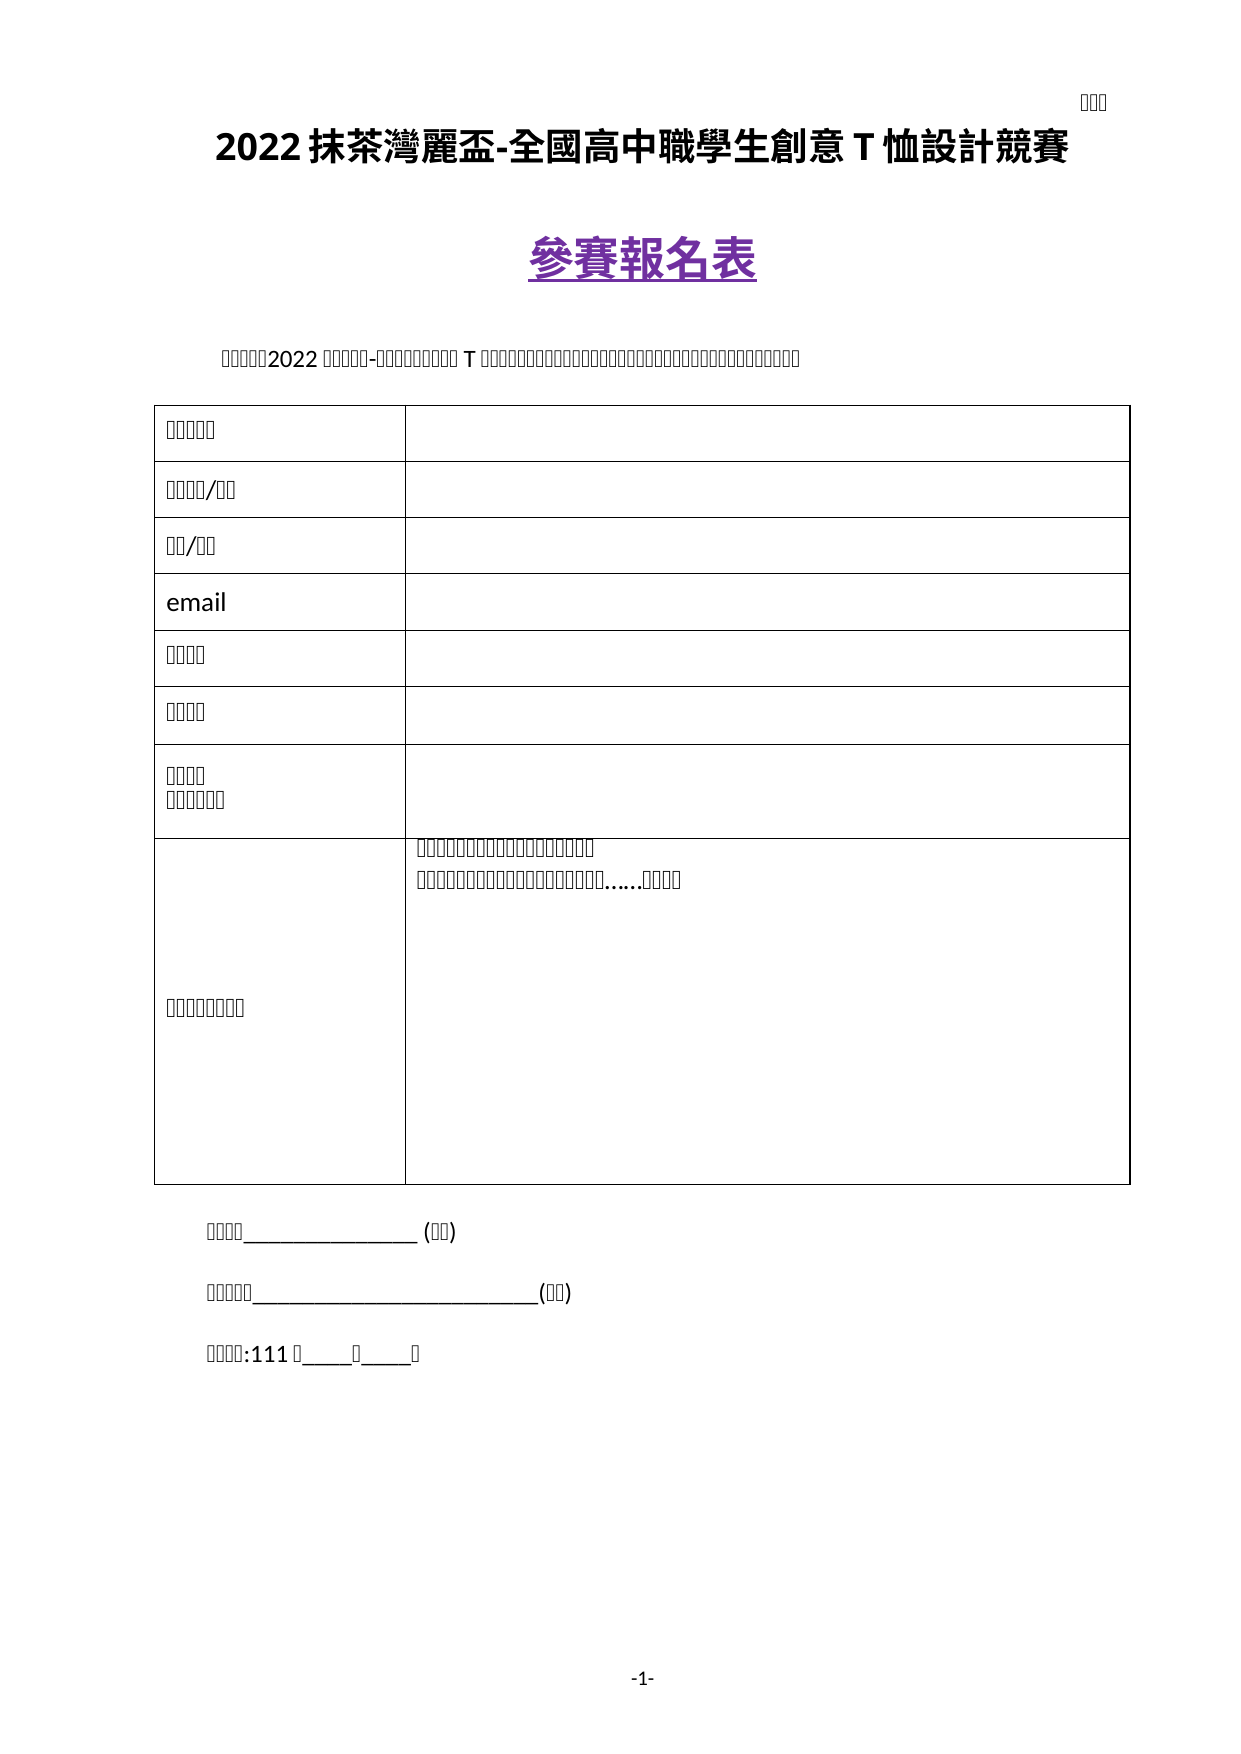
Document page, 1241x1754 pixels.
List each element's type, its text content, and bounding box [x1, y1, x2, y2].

table_header [406, 406, 1129, 461]
table_cell 電話/手機 [155, 518, 405, 573]
text 指導老師：_______________________(簽名) [207, 1277, 1107, 1307]
table_cell [406, 745, 1129, 837]
table_cell 指導老師 [155, 687, 405, 743]
table_cell [406, 462, 1129, 517]
table_cell 三件作品主題可為同一系列或是各有主題 鎖定族群：親子、家族、同學、好友、情侶……或是不限 [406, 839, 1129, 1184]
table_cell 聯絡地址 [155, 631, 405, 686]
table_cell email [155, 574, 405, 629]
table_cell [406, 574, 1129, 629]
table_cell 作品名稱 （創意命名） [155, 745, 405, 837]
table_cell [406, 518, 1129, 573]
table_cell 所屬學校/科系 [155, 462, 405, 517]
text 本人參加『2022抹茶灣麗盃-全國高中職學生創意T恤設計競賽』，並願意遵守主辦單位公布之競賽要點所列各項規定及配合事項。 [177, 343, 1107, 374]
table_cell [406, 631, 1129, 686]
text 2022抹茶灣麗盃-全國高中職學生創意T恤設計競賽 [177, 117, 1107, 171]
text 參賽報名表 [177, 222, 1107, 288]
text 參賽者：______________ (簽名) [207, 1216, 1107, 1246]
text 附件一 [177, 75, 1107, 117]
text 報名日期:111年____月____日 [207, 1338, 1107, 1368]
table_cell [406, 687, 1129, 743]
table_header 參賽者姓名 [155, 406, 405, 461]
table_cell 作品主題構思說明 [155, 839, 405, 1184]
